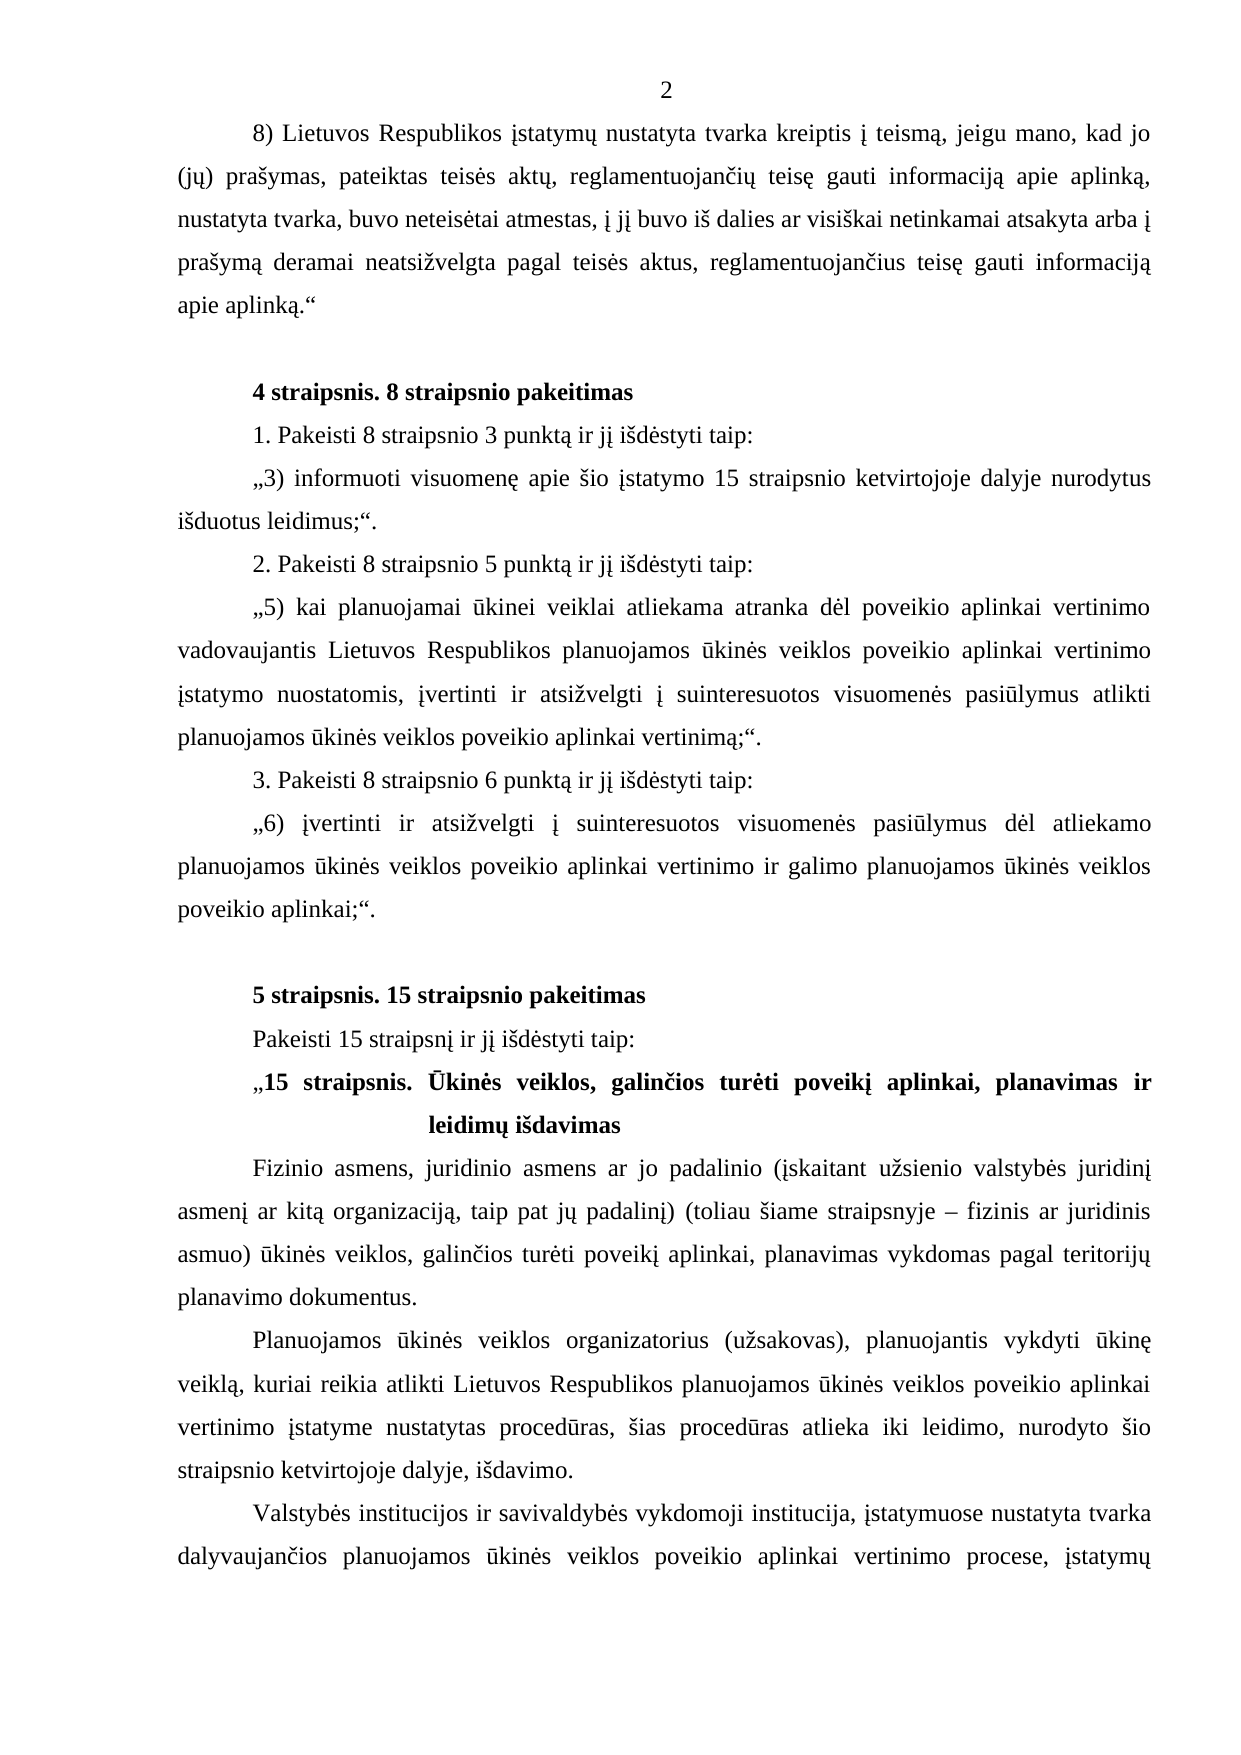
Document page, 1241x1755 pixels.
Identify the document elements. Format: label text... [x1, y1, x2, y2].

text Pakeisti 15 straipsnį ir jį išdėstyti taip: [177, 1024, 1152, 1052]
text Planuojamos ūkinės veiklos organizatorius (užsakovas), planuojantis vykdyti ūkinę veiklą, kuriai reikia atlikti Lietuvos Respublikos planuojamos ūkinės veiklos poveikio aplinkai vertinimo įstatyme nustatytas procedūras, šias procedūras atlieka iki leidimo, nurodyto šio straipsnio ketvirtojoje dalyje, išdavimo. [177, 1326, 1152, 1484]
text 4 straipsnis. 8 straipsnio pakeitimas [177, 377, 1152, 406]
text 8) Lietuvos Respublikos įstatymų nustatyta tvarka kreiptis į teismą, jeigu mano, kad jo (jų) prašymas, pateiktas teisės aktų, reglamentuojančių teisę gauti informaciją apie aplinką, nustatyta tvarka, buvo neteisėtai atmestas, į jį buvo iš dalies ar visiškai netinkamai atsakyta arba į prašymą deramai neatsižvelgta pagal teisės aktus, reglamentuojančius teisę gauti informaciją apie aplinką.“ [177, 118, 1152, 319]
text 5 straipsnis. 15 straipsnio pakeitimas [177, 981, 1152, 1009]
text 2. Pakeisti 8 straipsnio 5 punktą ir jį išdėstyti taip: [177, 549, 1152, 578]
text „15 straipsnis. Ūkinės veiklos, galinčios turėti poveikį aplinkai, planavimas ir leidimų išdavimas [252, 1067, 1152, 1139]
text „3) informuoti visuomenę apie šio įstatymo 15 straipsnio ketvirtojoje dalyje nurodytus išduotus leidimus;“. [177, 463, 1152, 535]
text 3. Pakeisti 8 straipsnio 6 punktą ir jį išdėstyti taip: [177, 765, 1152, 794]
text Valstybės institucijos ir savivaldybės vykdomoji institucija, įstatymuose nustatyta tvarka dalyvaujančios planuojamos ūkinės veiklos poveikio aplinkai vertinimo procese, įstatymų [177, 1498, 1152, 1570]
text „6) įvertinti ir atsižvelgti į suinteresuotos visuomenės pasiūlymus dėl atliekamo planuojamos ūkinės veiklos poveikio aplinkai vertinimo ir galimo planuojamos ūkinės veiklos poveikio aplinkai;“. [177, 808, 1152, 923]
text Fizinio asmens, juridinio asmens ar jo padalinio (įskaitant užsienio valstybės juridinį asmenį ar kitą organizaciją, taip pat jų padalinį) (toliau šiame straipsnyje – fizinis ar juridinis asmuo) ūkinės veiklos, galinčios turėti poveikį aplinkai, planavimas vykdomas pagal teritorijų planavimo dokumentus. [177, 1153, 1152, 1311]
text „5) kai planuojamai ūkinei veiklai atliekama atranka dėl poveikio aplinkai vertinimo vadovaujantis Lietuvos Respublikos planuojamos ūkinės veiklos poveikio aplinkai vertinimo įstatymo nuostatomis, įvertinti ir atsižvelgti į suinteresuotos visuomenės pasiūlymus atlikti planuojamos ūkinės veiklos poveikio aplinkai vertinimą;“. [177, 592, 1152, 751]
text 1. Pakeisti 8 straipsnio 3 punktą ir jį išdėstyti taip: [177, 420, 1152, 449]
